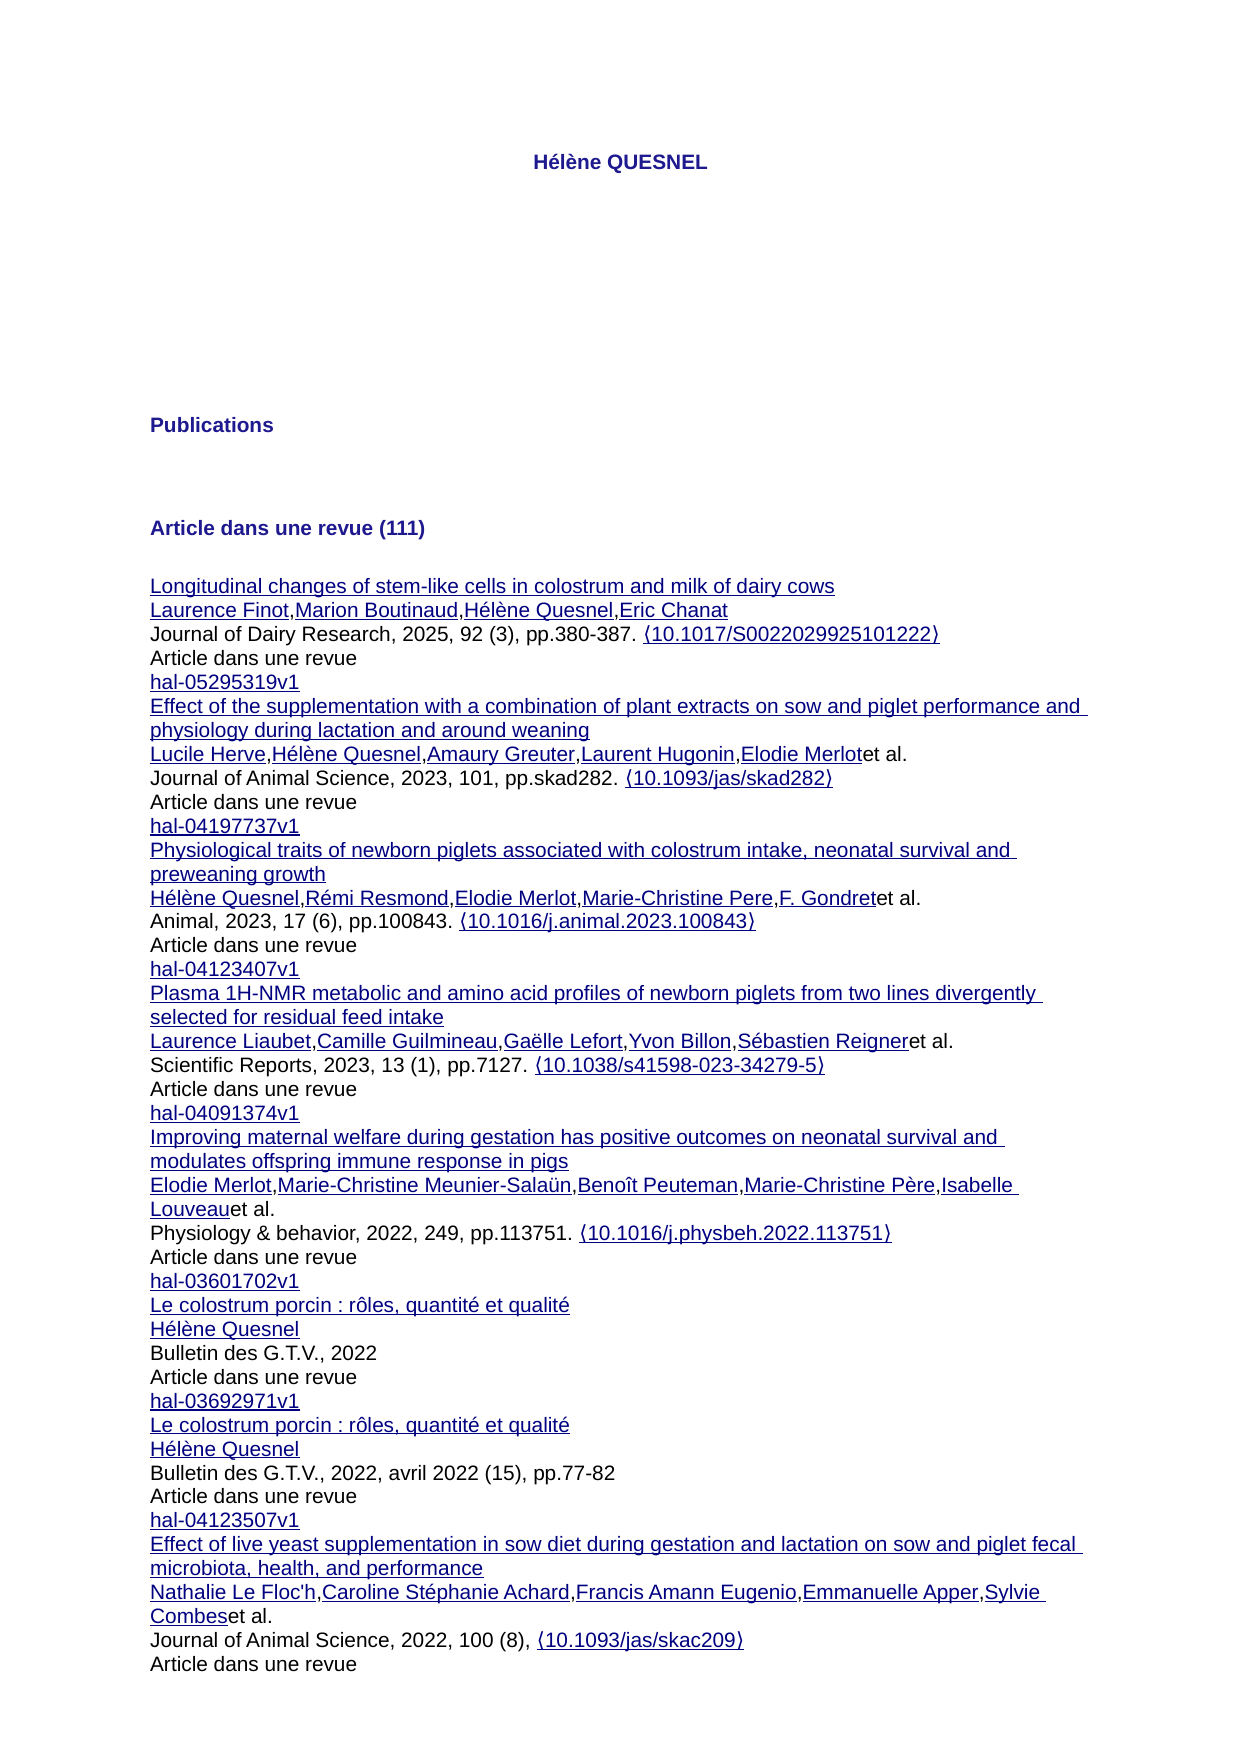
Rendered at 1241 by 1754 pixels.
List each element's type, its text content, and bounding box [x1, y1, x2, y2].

table_cell Physiological traits of newborn piglets associated with colostrum intake, neonatal survival and preweaning growth Hélène Quesnel,Rémi Resmond,Elodie Merlot,Marie-Christine Pere,F. Gondretet al. Animal, 2023, 17 (6), pp.100843. ⟨10.1016/j.animal.2023.100843⟩ Article dans une revue hal-04123407v1 [150, 838, 1090, 981]
table_cell Plasma 1H-NMR metabolic and amino acid profiles of newborn piglets from two lines divergently selected for residual feed intake Laurence Liaubet,Camille Guilmineau,Gaëlle Lefort,Yvon Billon,Sébastien Reigneret al. Scientific Reports, 2023, 13 (1), pp.7127. ⟨10.1038/s41598-023-34279-5⟩ Article dans une revue hal-04091374v1 [150, 981, 1090, 1125]
table_header Longitudinal changes of stem-like cells in colostrum and milk of dairy cows Laurence Finot,Marion Boutinaud,Hélène Quesnel,Eric Chanat Journal of Dairy Research, 2025, 92 (3), pp.380-387. ⟨10.1017/S0022029925101222⟩ Article dans une revue hal-05295319v1 [150, 574, 1090, 694]
table_cell Le colostrum porcin : rôles, quantité et qualité Hélène Quesnel Bulletin des G.T.V., 2022 Article dans une revue hal-03692971v1 [150, 1293, 1090, 1412]
table_cell Effect of the supplementation with a combination of plant extracts on sow and piglet performance and physiology during lactation and around weaning Lucile Herve,Hélène Quesnel,Amaury Greuter,Laurent Hugonin,Elodie Merlotet al. Journal of Animal Science, 2023, 101, pp.skad282. ⟨10.1093/jas/skad282⟩ Article dans une revue hal-04197737v1 [150, 694, 1090, 837]
subtitle Article dans une revue (111) [150, 516, 1090, 539]
table_cell Improving maternal welfare during gestation has positive outcomes on neonatal survival and modulates offspring immune response in pigs Elodie Merlot,Marie-Christine Meunier-Salaün,Benoît Peuteman,Marie-Christine Père,Isabelle Louveauet al. Physiology & behavior, 2022, 249, pp.113751. ⟨10.1016/j.physbeh.2022.113751⟩ Article dans une revue hal-03601702v1 [150, 1125, 1090, 1293]
table_cell Le colostrum porcin : rôles, quantité et qualité Hélène Quesnel Bulletin des G.T.V., 2022, avril 2022 (15), pp.77-82 Article dans une revue hal-04123507v1 [150, 1413, 1090, 1532]
subtitle Hélène QUESNEL [150, 150, 1090, 174]
table_cell Effect of live yeast supplementation in sow diet during gestation and lactation on sow and piglet fecal microbiota, health, and performance Nathalie Le Flocʹh,Caroline Stéphanie Achard,Francis Amann Eugenio,Emmanuelle Apper,Sylvie Combeset al. Journal of Animal Science, 2022, 100 (8), ⟨10.1093/jas/skac209⟩ Article dans une revue [150, 1532, 1090, 1676]
subtitle Publications [150, 412, 1090, 436]
